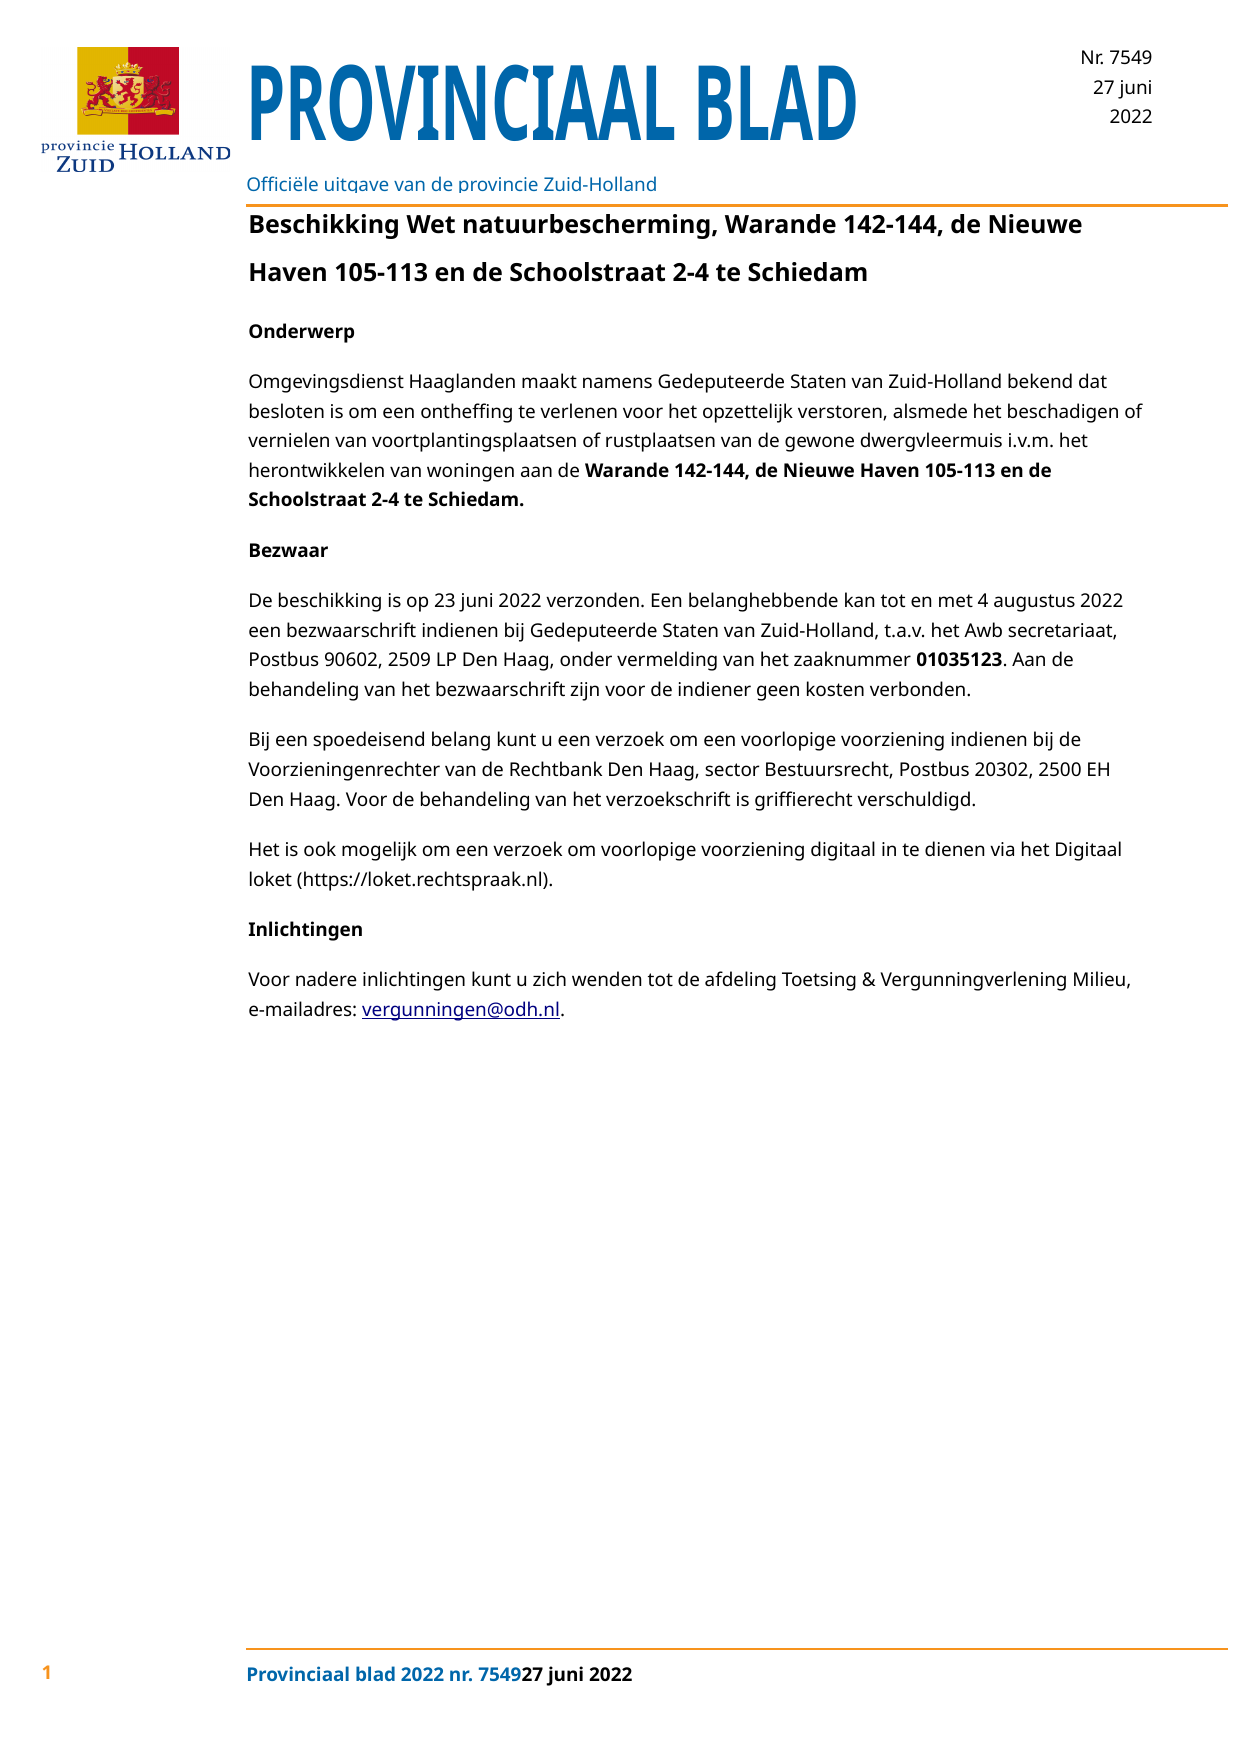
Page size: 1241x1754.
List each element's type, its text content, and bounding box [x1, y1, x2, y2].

text Voor nadere inlichtingen kunt u zich wenden tot de afdeling Toetsing & Vergunningverlening Milieu, e-mailadres: vergunningen@odh.nl. [248, 967, 1152, 1022]
text De beschikking is op 23 juni 2022 verzonden. Een belanghebbende kan tot en met 4 augustus 2022 een bezwaarschrift indienen bij Gedeputeerde Staten van Zuid-Holland, t.a.v. het Awb secretariaat, Postbus 90602, 2509 LP Den Haag, onder vermelding van het zaaknummer 01035123. Aan de behandeling van het bezwaarschrift zijn voor de indiener geen kosten verbonden. [248, 587, 1152, 702]
text Bezwaar [248, 537, 1152, 563]
text Omgevingsdienst Haaglanden maakt namens Gedeputeerde Staten van Zuid-Holland bekend dat besloten is om een ontheffing te verlenen voor het opzettelijk verstoren, alsmede het beschadigen of vernielen van voortplantingsplaatsen of rustplaatsen van de gewone dwergvleermuis i.v.m. het herontwikkelen van woningen aan de Warande 142-144, de Nieuwe Haven 105-113 en de Schoolstraat 2-4 te Schiedam. [248, 368, 1152, 512]
text Het is ook mogelijk om een verzoek om voorlopige voorziening digitaal in te dienen via het Digitaal loket (https://loket.rechtspraak.nl). [248, 836, 1152, 892]
text Beschikking Wet natuurbescherming, Warande 142-144, de Nieuwe Haven 105-113 en de Schoolstraat 2-4 te Schiedam [248, 207, 1152, 288]
text Inlichtingen [248, 916, 1152, 942]
picture [41, 47, 231, 172]
text Bij een spoedeisend belang kunt u een verzoek om een voorlopige voorziening indienen bij de Voorzieningenrechter van de Rechtbank Den Haag, sector Bestuursrecht, Postbus 20302, 2500 EH Den Haag. Voor de behandeling van het verzoekschrift is griffierecht verschuldigd. [248, 727, 1152, 812]
text Onderwerp [248, 318, 1152, 344]
